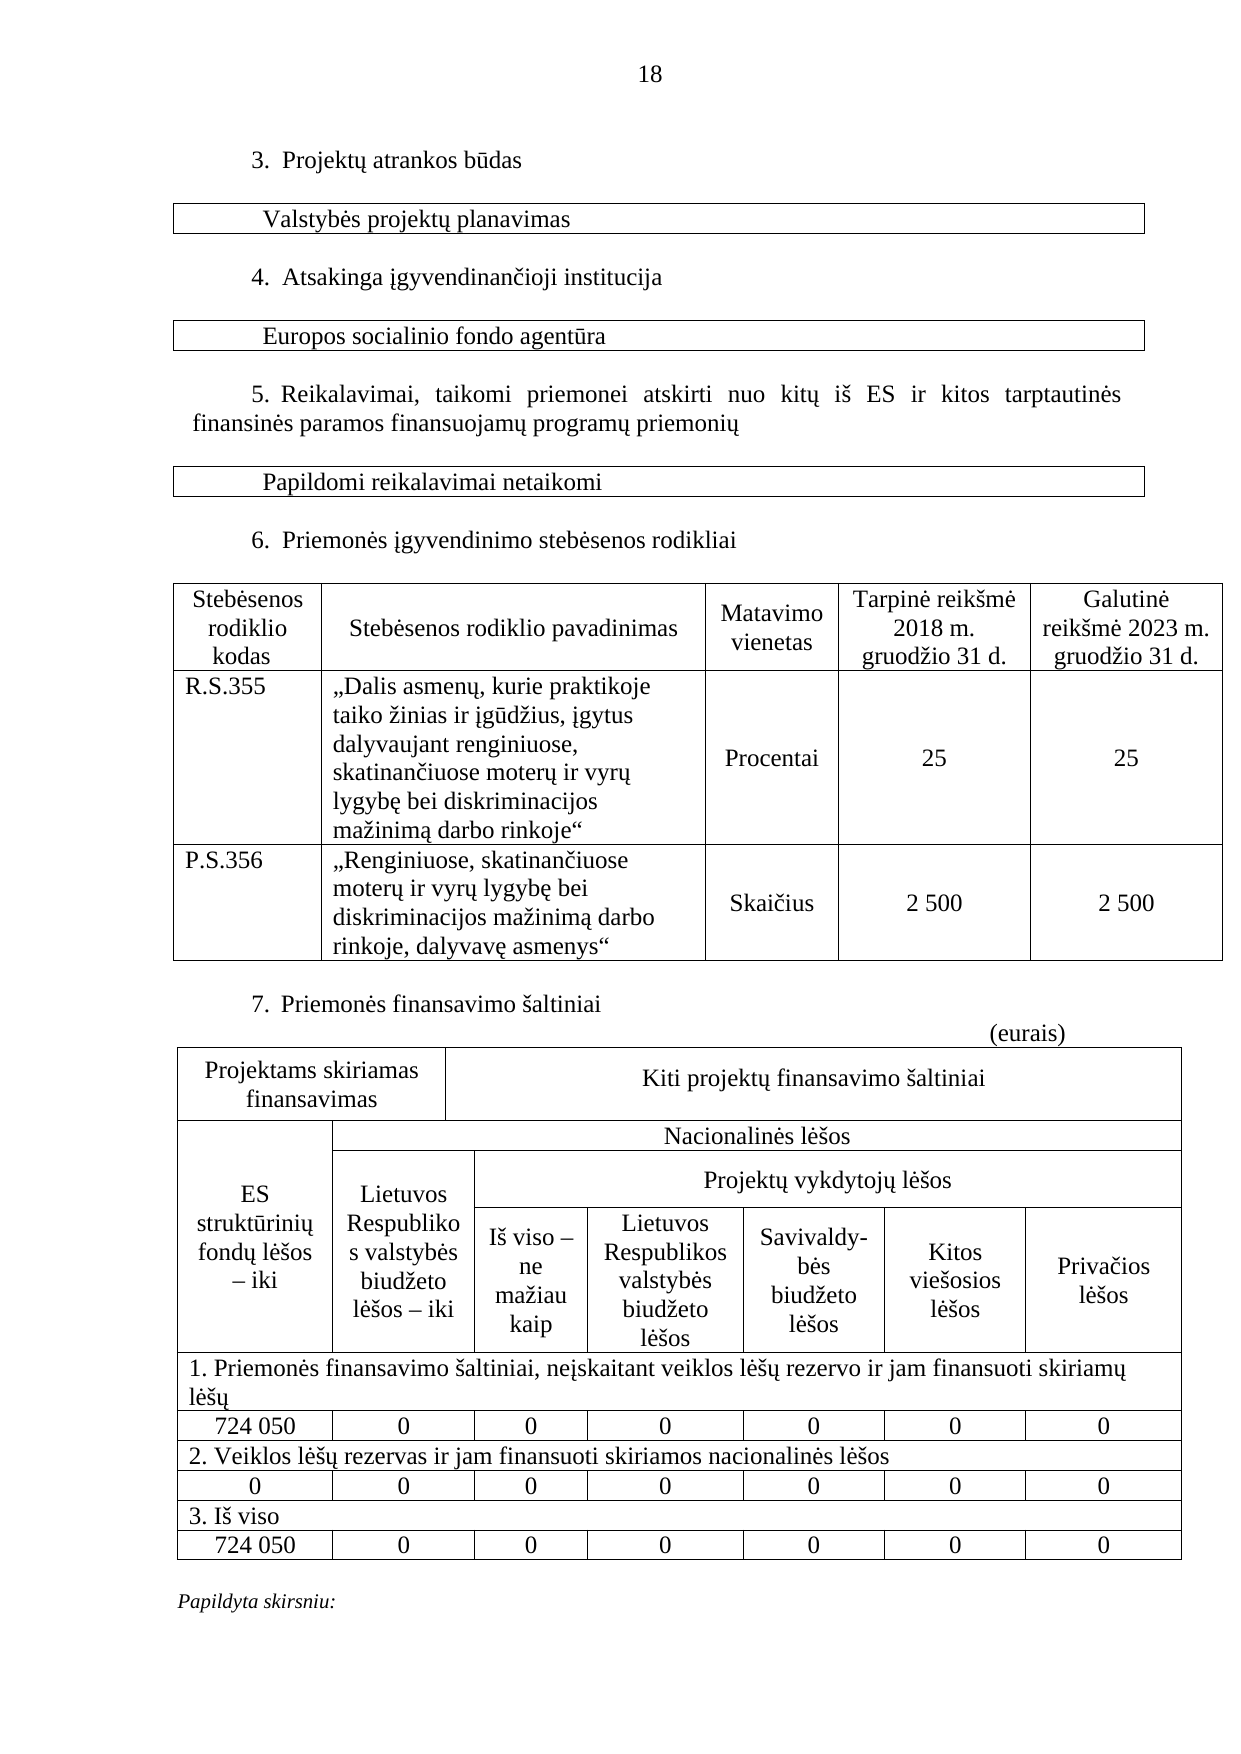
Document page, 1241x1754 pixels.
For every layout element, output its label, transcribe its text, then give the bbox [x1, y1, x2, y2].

table_cell 2 500 [839, 845, 1030, 960]
table_cell Nacionalinės lėšos [333, 1121, 1181, 1150]
table_cell Privačios lėšos [1026, 1208, 1181, 1352]
table_cell ES struktūrinių fondų lėšos – iki [178, 1121, 332, 1352]
table_cell 1. Priemonės finansavimo šaltiniai, neįskaitant veiklos lėšų rezervo ir jam finansuoti skiriamų lėšų [178, 1353, 1181, 1410]
table_cell 2 500 [1031, 845, 1222, 960]
table_cell 3. Iš viso [178, 1501, 1181, 1529]
table_cell 0 [744, 1411, 884, 1440]
text 4. Atsakinga įgyvendinančioji institucija [251, 262, 1122, 291]
table_cell 0 [885, 1531, 1025, 1559]
table_cell 0 [475, 1531, 587, 1559]
table_header Projektams skiriamas finansavimas [178, 1048, 445, 1120]
text 7. Priemonės finansavimo šaltiniai [251, 989, 1122, 1018]
table_cell Savivaldy-bės biudžeto lėšos [744, 1208, 884, 1352]
table_cell 0 [885, 1471, 1025, 1500]
text Papildyta skirsniu: [177, 1589, 1122, 1613]
table_header Stebėsenos rodiklio pavadinimas [322, 584, 705, 670]
table_cell 0 [588, 1471, 743, 1500]
table_cell Skaičius [706, 845, 838, 960]
table_cell 0 [1026, 1411, 1181, 1440]
table_cell 0 [588, 1411, 743, 1440]
table_header Kiti projektų finansavimo šaltiniai [446, 1048, 1181, 1120]
table_cell 724 050 [178, 1411, 332, 1440]
text 5. Reikalavimai, taikomi priemonei atskirti nuo kitų iš ES ir kitos tarptautinės finansinės paramos finansuojamų programų priemonių [192, 379, 1122, 437]
table_cell P.S.356 [174, 845, 321, 960]
table_cell R.S.355 [174, 671, 321, 844]
table_cell „Renginiuose, skatinančiuose moterų ir vyrų lygybę bei diskriminacijos mažinimą darbo rinkoje, dalyvavę asmenys“ [322, 845, 705, 960]
table_cell 0 [333, 1411, 474, 1440]
table_header Galutinė reikšmė 2023 m. gruodžio 31 d. [1031, 584, 1222, 670]
table_cell Lietuvos Respublikos valstybės biudžeto lėšos [588, 1208, 743, 1352]
table_header Valstybės projektų planavimas [174, 204, 1144, 233]
table_cell 2. Veiklos lėšų rezervas ir jam finansuoti skiriamos nacionalinės lėšos [178, 1441, 1181, 1470]
table_cell 0 [1026, 1471, 1181, 1500]
table_cell Kitos viešosios lėšos [885, 1208, 1025, 1352]
table_header Papildomi reikalavimai netaikomi [174, 467, 1144, 496]
table_cell Procentai [706, 671, 838, 844]
table_cell 0 [744, 1471, 884, 1500]
text (eurais) [177, 1018, 1122, 1047]
table_cell 724 050 [178, 1531, 332, 1559]
table_header Tarpinė reikšmė 2018 m. gruodžio 31 d. [839, 584, 1030, 670]
table_cell 25 [1031, 671, 1222, 844]
table_cell 0 [475, 1411, 587, 1440]
table_header Matavimo vienetas [706, 584, 838, 670]
table_cell 0 [1026, 1531, 1181, 1559]
table_cell 25 [839, 671, 1030, 844]
table_cell Lietuvos Respublikos valstybės biudžeto lėšos – iki [333, 1151, 474, 1352]
table_cell 0 [178, 1471, 332, 1500]
table_cell 0 [885, 1411, 1025, 1440]
table_cell Iš viso – ne mažiau kaip [475, 1208, 587, 1352]
table_cell 0 [475, 1471, 587, 1500]
table_header Stebėsenos rodiklio kodas [174, 584, 321, 670]
table_cell 0 [333, 1531, 474, 1559]
table_cell 0 [744, 1531, 884, 1559]
table_cell „Dalis asmenų, kurie praktikoje taiko žinias ir įgūdžius, įgytus dalyvaujant renginiuose, skatinančiuose moterų ir vyrų lygybę bei diskriminacijos mažinimą darbo rinkoje“ [322, 671, 705, 844]
table_cell 0 [333, 1471, 474, 1500]
text 6. Priemonės įgyvendinimo stebėsenos rodikliai [251, 525, 1122, 554]
table_cell 0 [588, 1531, 743, 1559]
text 3. Projektų atrankos būdas [251, 145, 1122, 174]
table_cell Projektų vykdytojų lėšos [475, 1151, 1181, 1207]
table_header Europos socialinio fondo agentūra [174, 321, 1144, 350]
